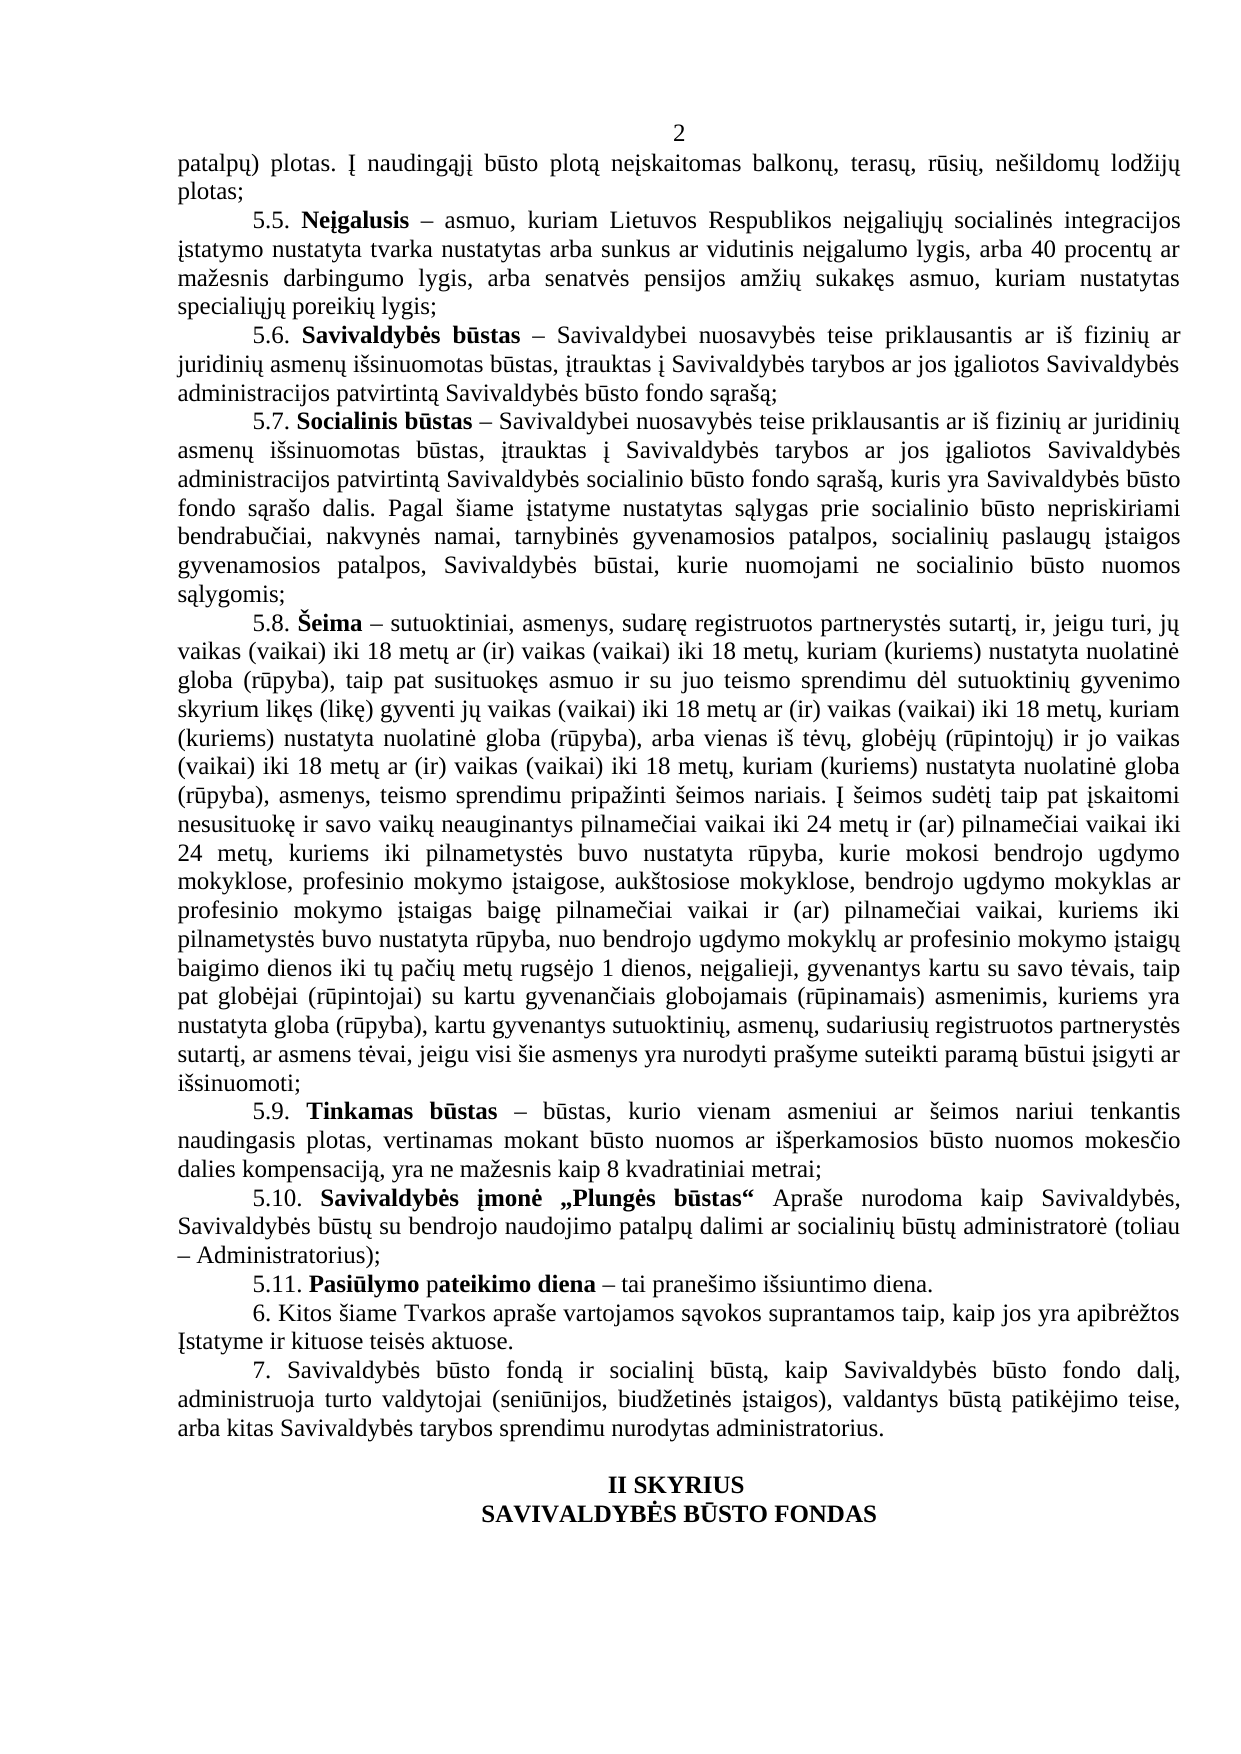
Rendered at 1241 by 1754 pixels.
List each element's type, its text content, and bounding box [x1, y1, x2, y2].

text 5.6. Savivaldybės būstas – Savivaldybei nuosavybės teise priklausantis ar iš fizinių ar juridinių asmenų išsinuomotas būstas, įtrauktas į Savivaldybės tarybos ar jos įgaliotos Savivaldybės administracijos patvirtintą Savivaldybės būsto fondo sąrašą; [177, 320, 1181, 406]
text 5.8. Šeima – sutuoktiniai, asmenys, sudarę registruotos partnerystės sutartį, ir, jeigu turi, jų vaikas (vaikai) iki 18 metų ar (ir) vaikas (vaikai) iki 18 metų, kuriam (kuriems) nustatyta nuolatinė globa (rūpyba), taip pat susituokęs asmuo ir su juo teismo sprendimu dėl sutuoktinių gyvenimo skyrium likęs (likę) gyventi jų vaikas (vaikai) iki 18 metų ar (ir) vaikas (vaikai) iki 18 metų, kuriam (kuriems) nustatyta nuolatinė globa (rūpyba), arba vienas iš tėvų, globėjų (rūpintojų) ir jo vaikas (vaikai) iki 18 metų ar (ir) vaikas (vaikai) iki 18 metų, kuriam (kuriems) nustatyta nuolatinė globa (rūpyba), asmenys, teismo sprendimu pripažinti šeimos nariais. Į šeimos sudėtį taip pat įskaitomi nesusituokę ir savo vaikų neauginantys pilnamečiai vaikai iki 24 metų ir (ar) pilnamečiai vaikai iki 24 metų, kuriems iki pilnametystės buvo nustatyta rūpyba, kurie mokosi bendrojo ugdymo mokyklose, profesinio mokymo įstaigose, aukštosiose mokyklose, bendrojo ugdymo mokyklas ar profesinio mokymo įstaigas baigę pilnamečiai vaikai ir (ar) pilnamečiai vaikai, kuriems iki pilnametystės buvo nustatyta rūpyba, nuo bendrojo ugdymo mokyklų ar profesinio mokymo įstaigų baigimo dienos iki tų pačių metų rugsėjo 1 dienos, neįgalieji, gyvenantys kartu su savo tėvais, taip pat globėjai (rūpintojai) su kartu gyvenančiais globojamais (rūpinamais) asmenimis, kuriems yra nustatyta globa (rūpyba), kartu gyvenantys sutuoktinių, asmenų, sudariusių registruotos partnerystės sutartį, ar asmens tėvai, jeigu visi šie asmenys yra nurodyti prašyme suteikti paramą būstui įsigyti ar išsinuomoti; [177, 608, 1181, 1096]
text 5.11. Pasiūlymo pateikimo diena – tai pranešimo išsiuntimo diena. [177, 1269, 1181, 1298]
text 7. Savivaldybės būsto fondą ir socialinį būstą, kaip Savivaldybės būsto fondo dalį, administruoja turto valdytojai (seniūnijos, biudžetinės įstaigos), valdantys būstą patikėjimo teise, arba kitas Savivaldybės tarybos sprendimu nurodytas administratorius. [177, 1355, 1181, 1441]
text 5.5. Neįgalusis – asmuo, kuriam Lietuvos Respublikos neįgaliųjų socialinės integracijos įstatymo nustatyta tvarka nustatytas arba sunkus ar vidutinis neįgalumo lygis, arba 40 procentų ar mažesnis darbingumo lygis, arba senatvės pensijos amžių sukakęs asmuo, kuriam nustatytas specialiųjų poreikių lygis; [177, 205, 1181, 320]
text SAVIVALDYBĖS BŪSTO FONDAS [177, 1499, 1181, 1528]
text 5.9. Tinkamas būstas – būstas, kurio vienam asmeniui ar šeimos nariui tenkantis naudingasis plotas, vertinamas mokant būsto nuomos ar išperkamosios būsto nuomos mokesčio dalies kompensaciją, yra ne mažesnis kaip 8 kvadratiniai metrai; [177, 1096, 1181, 1183]
text patalpų) plotas. Į naudingąjį būsto plotą neįskaitomas balkonų, terasų, rūsių, nešildomų lodžijų plotas; [177, 148, 1181, 205]
text II SKYRIUS [177, 1470, 1181, 1499]
text 5.7. Socialinis būstas – Savivaldybei nuosavybės teise priklausantis ar iš fizinių ar juridinių asmenų išsinuomotas būstas, įtrauktas į Savivaldybės tarybos ar jos įgaliotos Savivaldybės administracijos patvirtintą Savivaldybės socialinio būsto fondo sąrašą, kuris yra Savivaldybės būsto fondo sąrašo dalis. Pagal šiame įstatyme nustatytas sąlygas prie socialinio būsto nepriskiriami bendrabučiai, nakvynės namai, tarnybinės gyvenamosios patalpos, socialinių paslaugų įstaigos gyvenamosios patalpos, Savivaldybės būstai, kurie nuomojami ne socialinio būsto nuomos sąlygomis; [177, 406, 1181, 608]
text 6. Kitos šiame Tvarkos apraše vartojamos sąvokos suprantamos taip, kaip jos yra apibrėžtos Įstatyme ir kituose teisės aktuose. [177, 1298, 1181, 1355]
text 5.10. Savivaldybės įmonė „Plungės būstas“ Apraše nurodoma kaip Savivaldybės, Savivaldybės būstų su bendrojo naudojimo patalpų dalimi ar socialinių būstų administratorė (toliau – Administratorius); [177, 1183, 1181, 1269]
